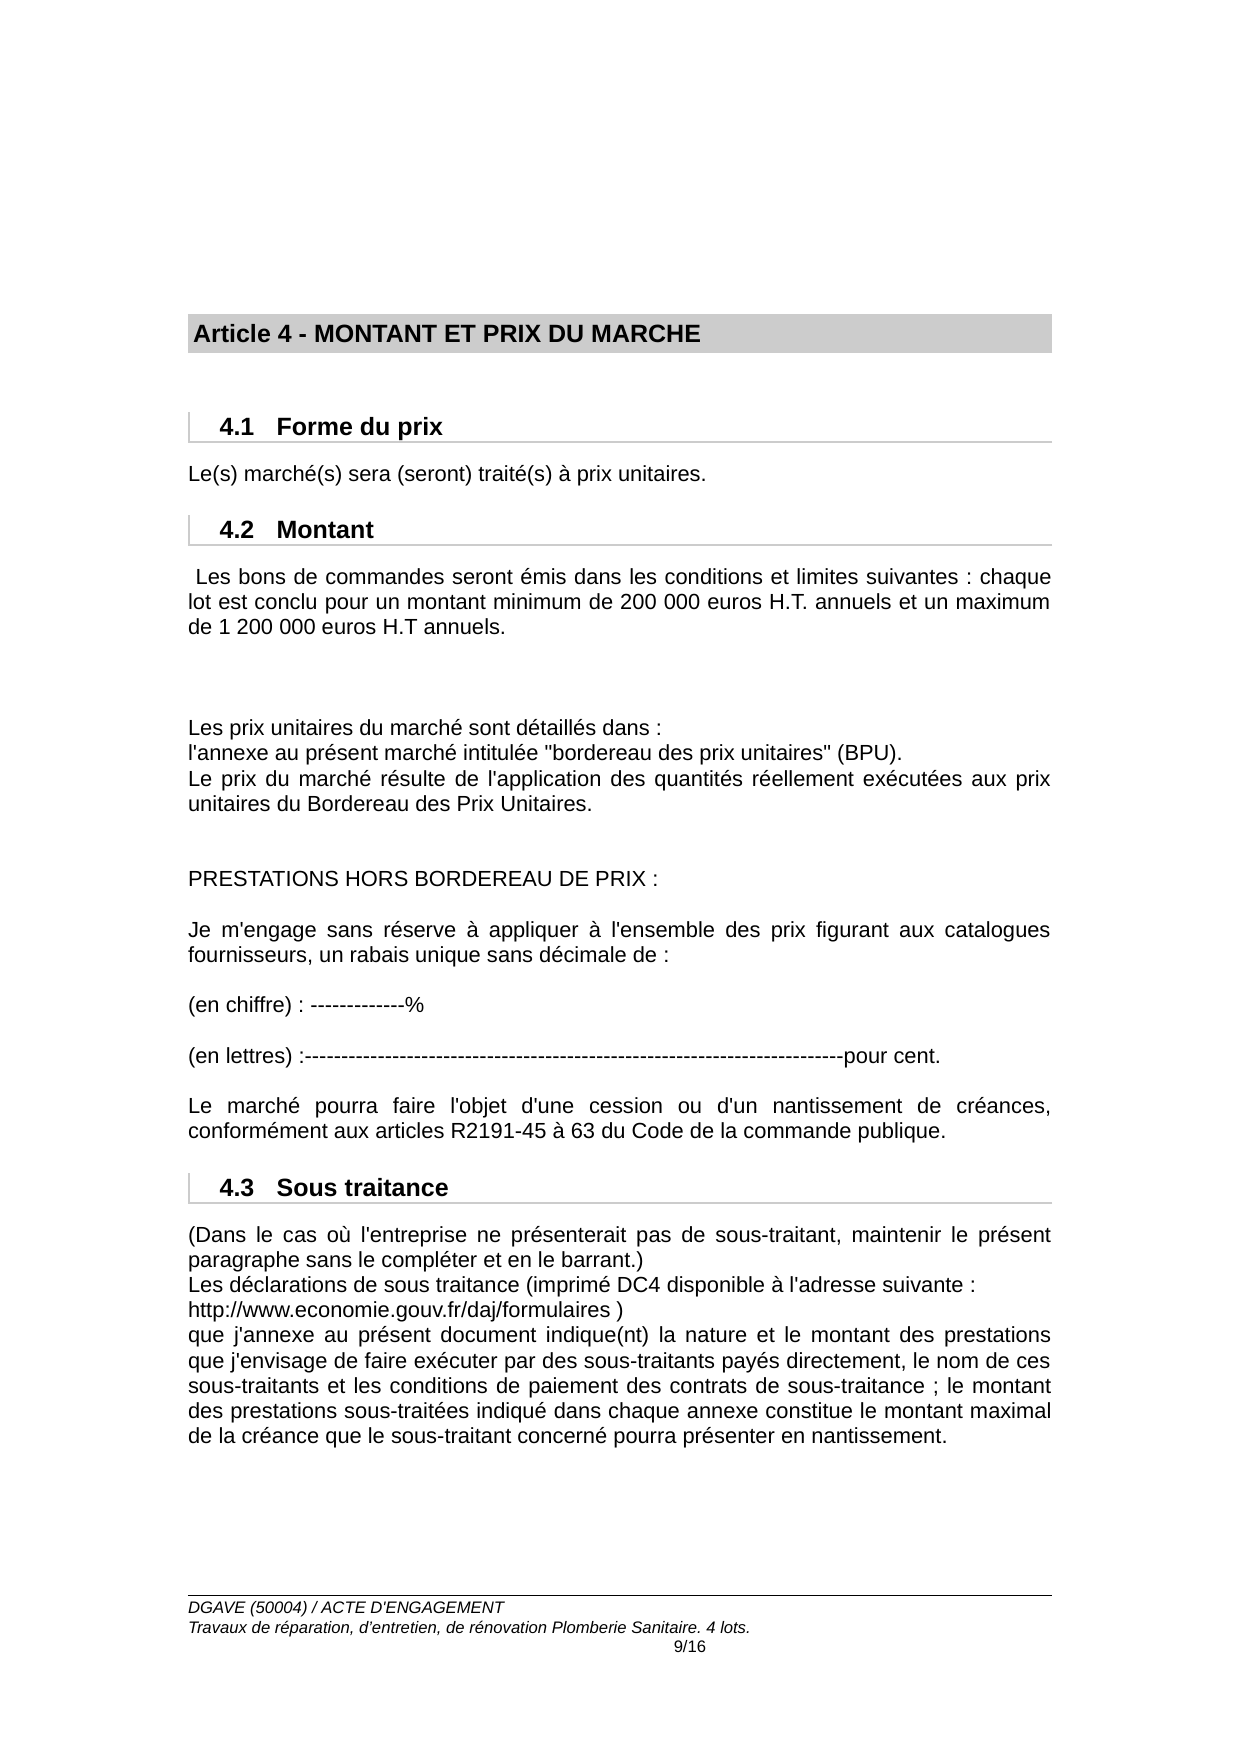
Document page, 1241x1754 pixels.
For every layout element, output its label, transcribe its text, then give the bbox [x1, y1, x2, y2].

text Le marché pourra faire l'objet d'une cession ou d'un nantissement de créances, conformément aux articles R2191-45 à 63 du Code de la commande publique. [188, 1093, 1052, 1143]
text Je m'engage sans réserve à appliquer à l'ensemble des prix figurant aux catalogues fournisseurs, un rabais unique sans décimale de : [188, 917, 1052, 967]
text Le(s) marché(s) sera (seront) traité(s) à prix unitaires. [188, 461, 1052, 486]
text (Dans le cas où l'entreprise ne présenterait pas de sous-traitant, maintenir le présent paragraphe sans le compléter et en le barrant.) [188, 1222, 1052, 1272]
text (en chiffre) : -------------% [188, 992, 1052, 1017]
text Les déclarations de sous traitance (imprimé DC4 disponible à l'adresse suivante : [188, 1272, 1052, 1297]
text Le prix du marché résulte de l'application des quantités réellement exécutées aux prix unitaires du Bordereau des Prix Unitaires. [188, 765, 1052, 816]
subtitle Montant [190, 515, 1052, 544]
text Les bons de commandes seront émis dans les conditions et limites suivantes : chaque lot est conclu pour un montant minimum de 200 000 euros H.T. annuels et un maximum de 1 200 000 euros H.T annuels. [188, 564, 1052, 639]
subtitle MONTANT ET PRIX DU MARCHE [190, 316, 1050, 351]
text que j'annexe au présent document indique(nt) la nature et le montant des prestations que j'envisage de faire exécuter par des sous-traitants payés directement, le nom de ces sous-traitants et les conditions de paiement des contrats de sous-traitance ; le montant des prestations sous-traitées indiqué dans chaque annexe constitue le montant maximal de la créance que le sous-traitant concerné pourra présenter en nantissement. [188, 1322, 1052, 1448]
subtitle Sous traitance [190, 1173, 1052, 1202]
text l'annexe au présent marché intitulée "bordereau des prix unitaires" (BPU). [188, 740, 1052, 765]
subtitle Forme du prix [190, 412, 1052, 441]
text Les prix unitaires du marché sont détaillés dans : [188, 715, 1052, 740]
text http://www.economie.gouv.fr/daj/formulaires ) [188, 1297, 1052, 1322]
text PRESTATIONS HORS BORDEREAU DE PRIX : [188, 866, 1052, 891]
text (en lettres) :--------------------------------------------------------------------------pour cent. [188, 1043, 1052, 1068]
